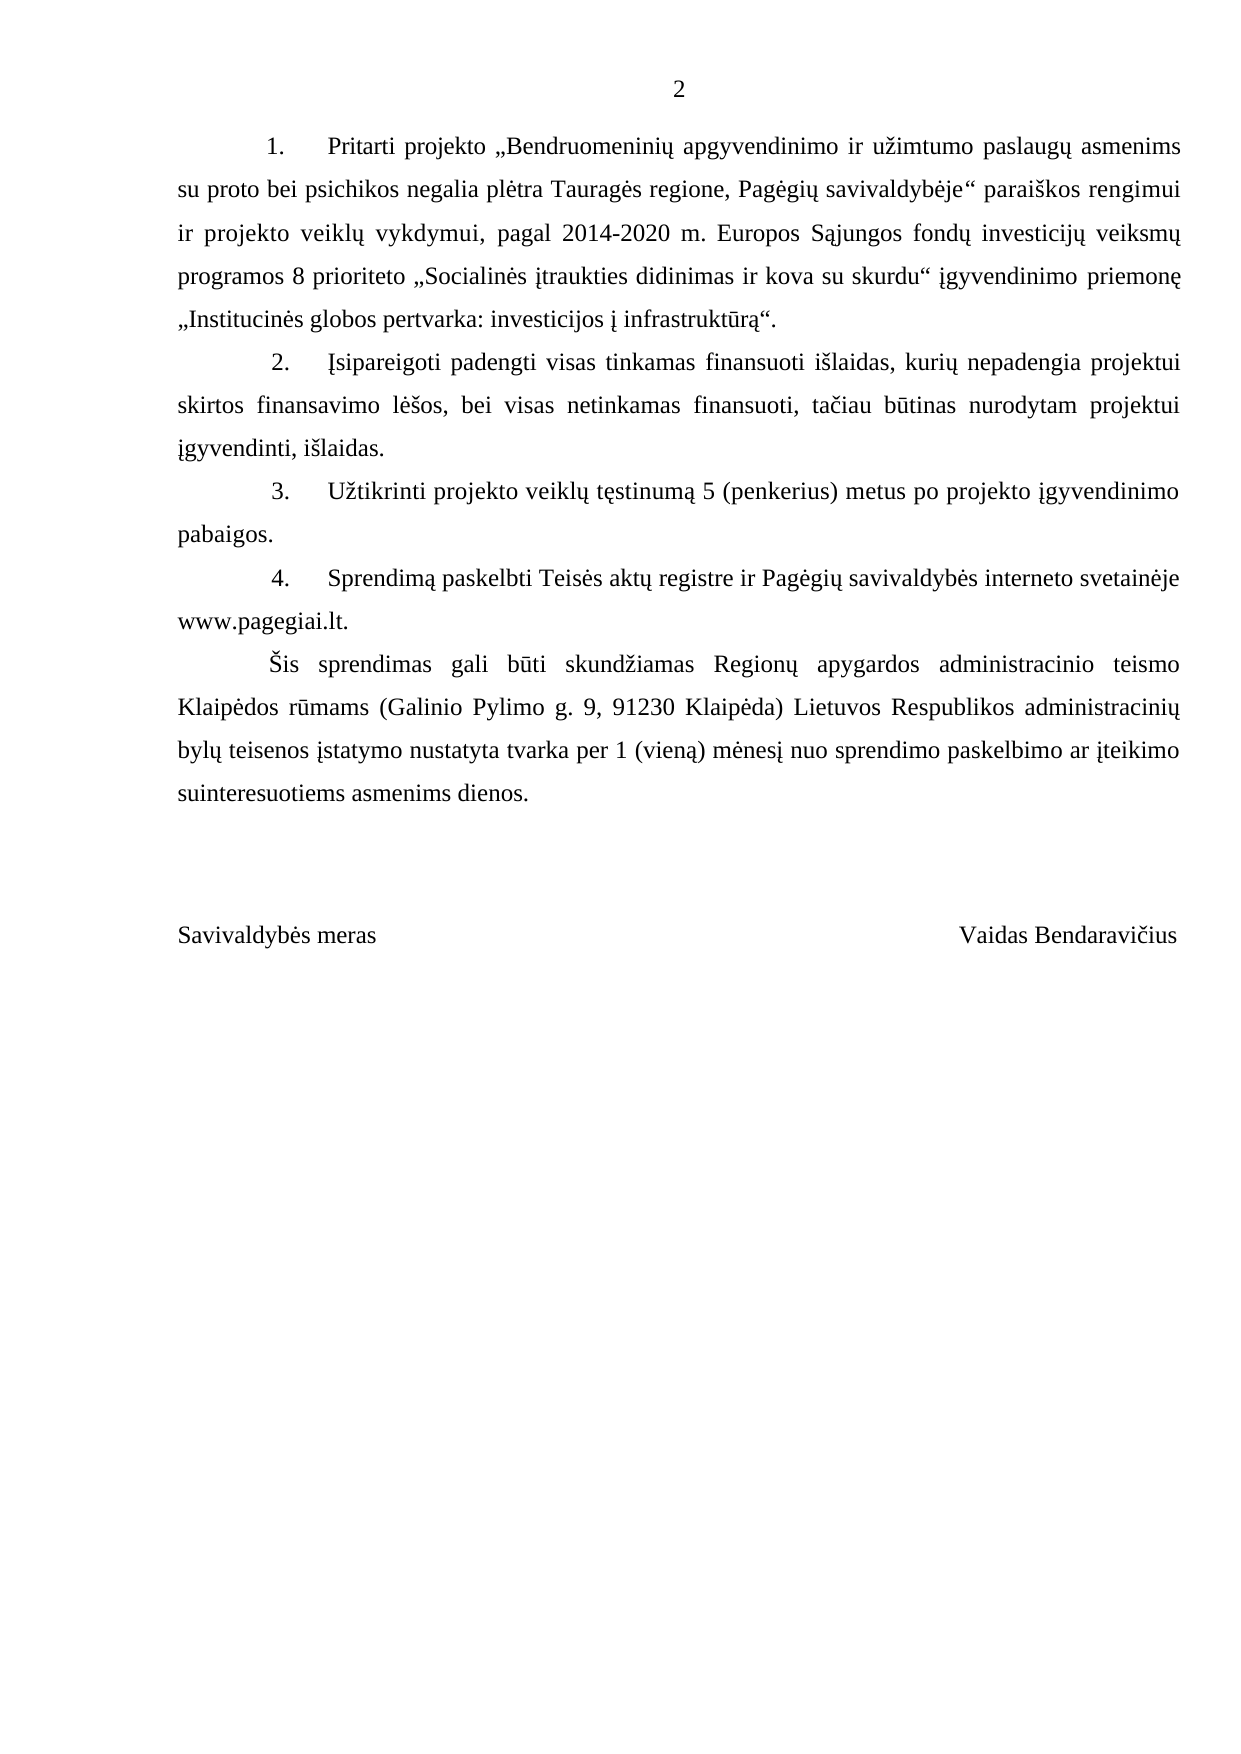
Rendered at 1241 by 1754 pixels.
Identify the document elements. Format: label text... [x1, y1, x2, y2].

text Šis sprendimas gali būti skundžiamas Regionų apygardos administracinio teismo Klaipėdos rūmams (Galinio Pylimo g. 9, 91230 Klaipėda) Lietuvos Respublikos administracinių bylų teisenos įstatymo nustatyta tvarka per 1 (vieną) mėnesį nuo sprendimo paskelbimo ar įteikimo suinteresuotiems asmenims dienos. [177, 649, 1181, 807]
text Savivaldybės meras Vaidas Bendaravičius [177, 920, 1181, 949]
text 4. Sprendimą paskelbti Teisės aktų registre ir Pagėgių savivaldybės interneto svetainėje www.pagegiai.lt. [177, 563, 1181, 634]
text 2. Įsipareigoti padengti visas tinkamas finansuoti išlaidas, kurių nepadengia projektui skirtos finansavimo lėšos, bei visas netinkamas finansuoti, tačiau būtinas nurodytam projektui įgyvendinti, išlaidas. [177, 347, 1181, 462]
text 3. Užtikrinti projekto veiklų tęstinumą 5 (penkerius) metus po projekto įgyvendinimo pabaigos. [177, 476, 1181, 548]
text 1. Pritarti projekto „Bendruomeninių apgyvendinimo ir užimtumo paslaugų asmenims su proto bei psichikos negalia plėtra Tauragės regione, Pagėgių savivaldybėje“ paraiškos rengimui ir projekto veiklų vykdymui, pagal 2014-2020 m. Europos Sąjungos fondų investicijų veiksmų programos 8 prioriteto „Socialinės įtraukties didinimas ir kova su skurdu“ įgyvendinimo priemonę „Institucinės globos pertvarka: investicijos į infrastruktūrą“. [177, 131, 1181, 333]
